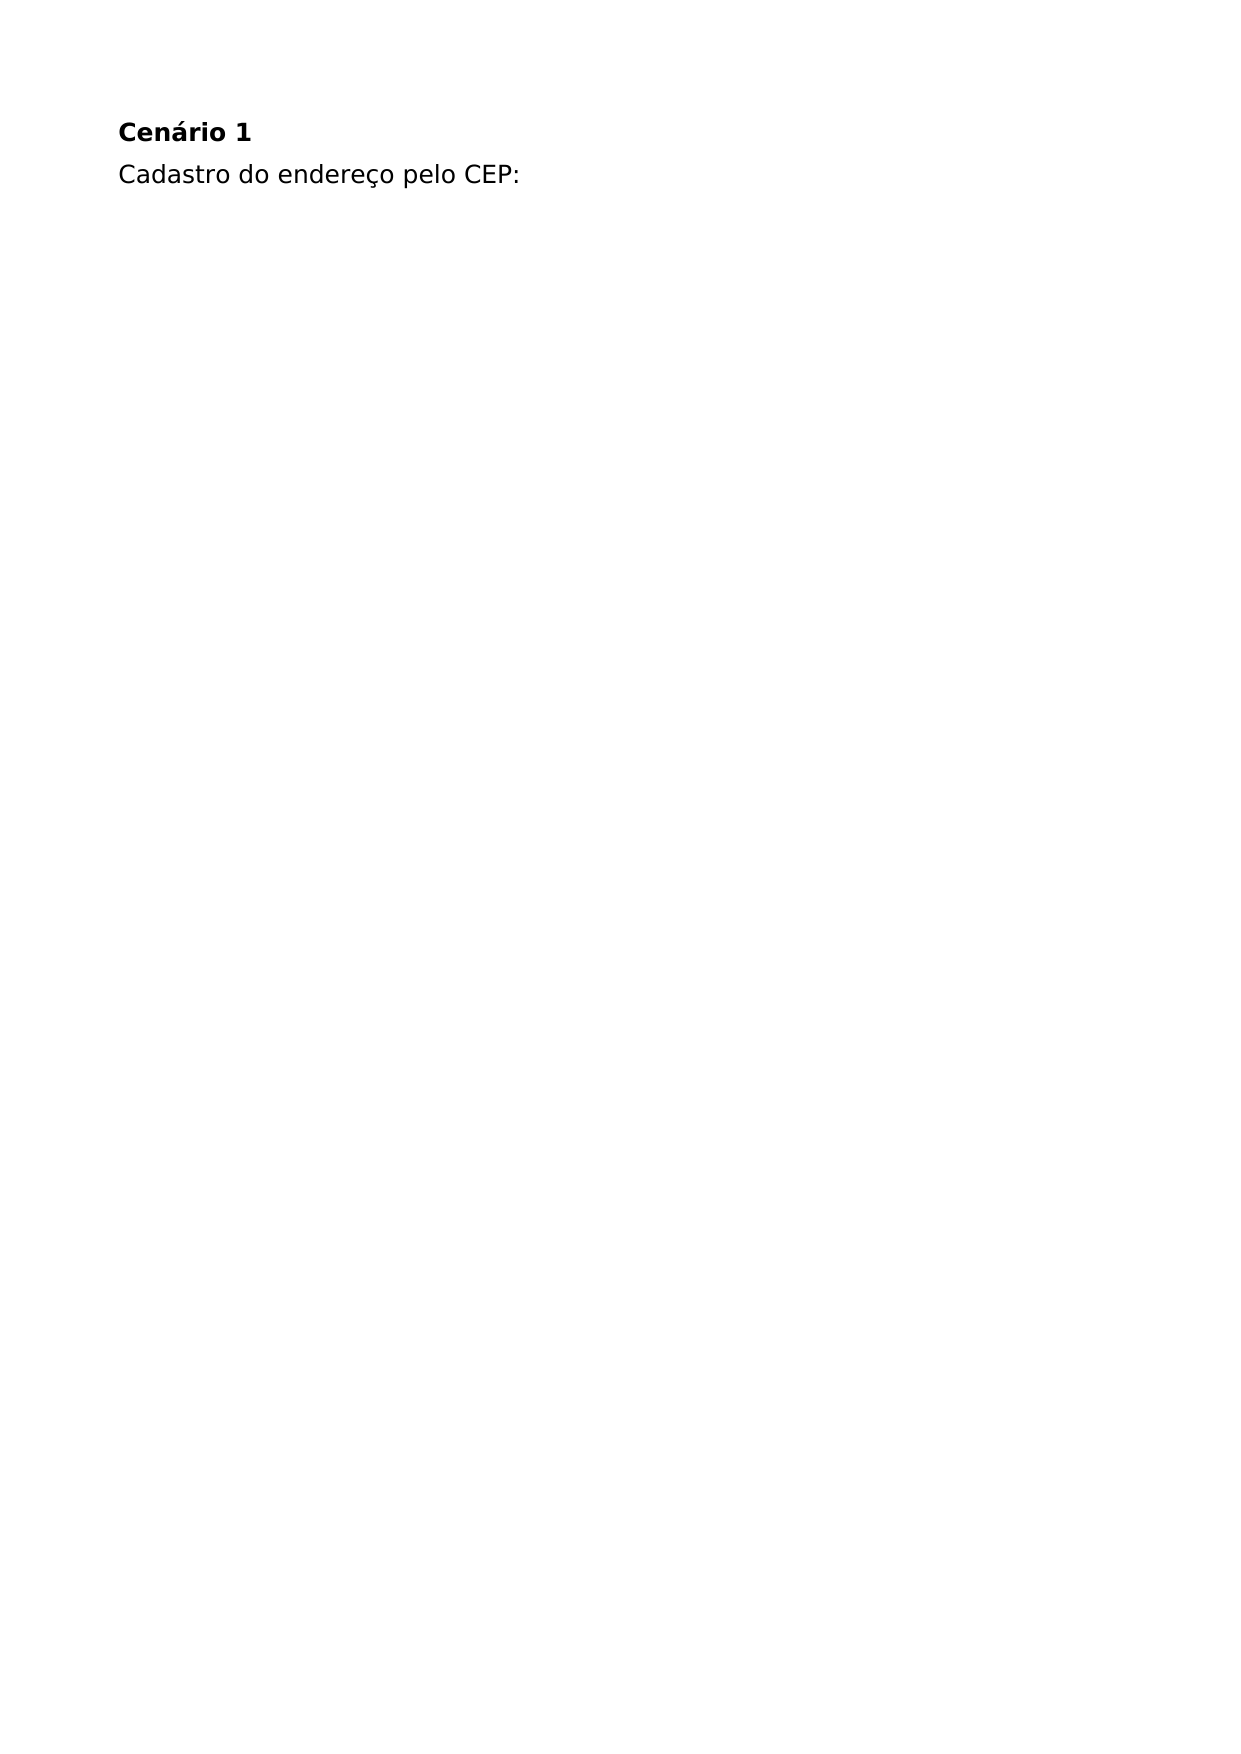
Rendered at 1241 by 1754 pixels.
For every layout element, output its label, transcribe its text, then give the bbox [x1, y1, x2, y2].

text Cenário 1 [118, 118, 1122, 147]
text Cadastro do endereço pelo CEP: [118, 160, 1122, 189]
